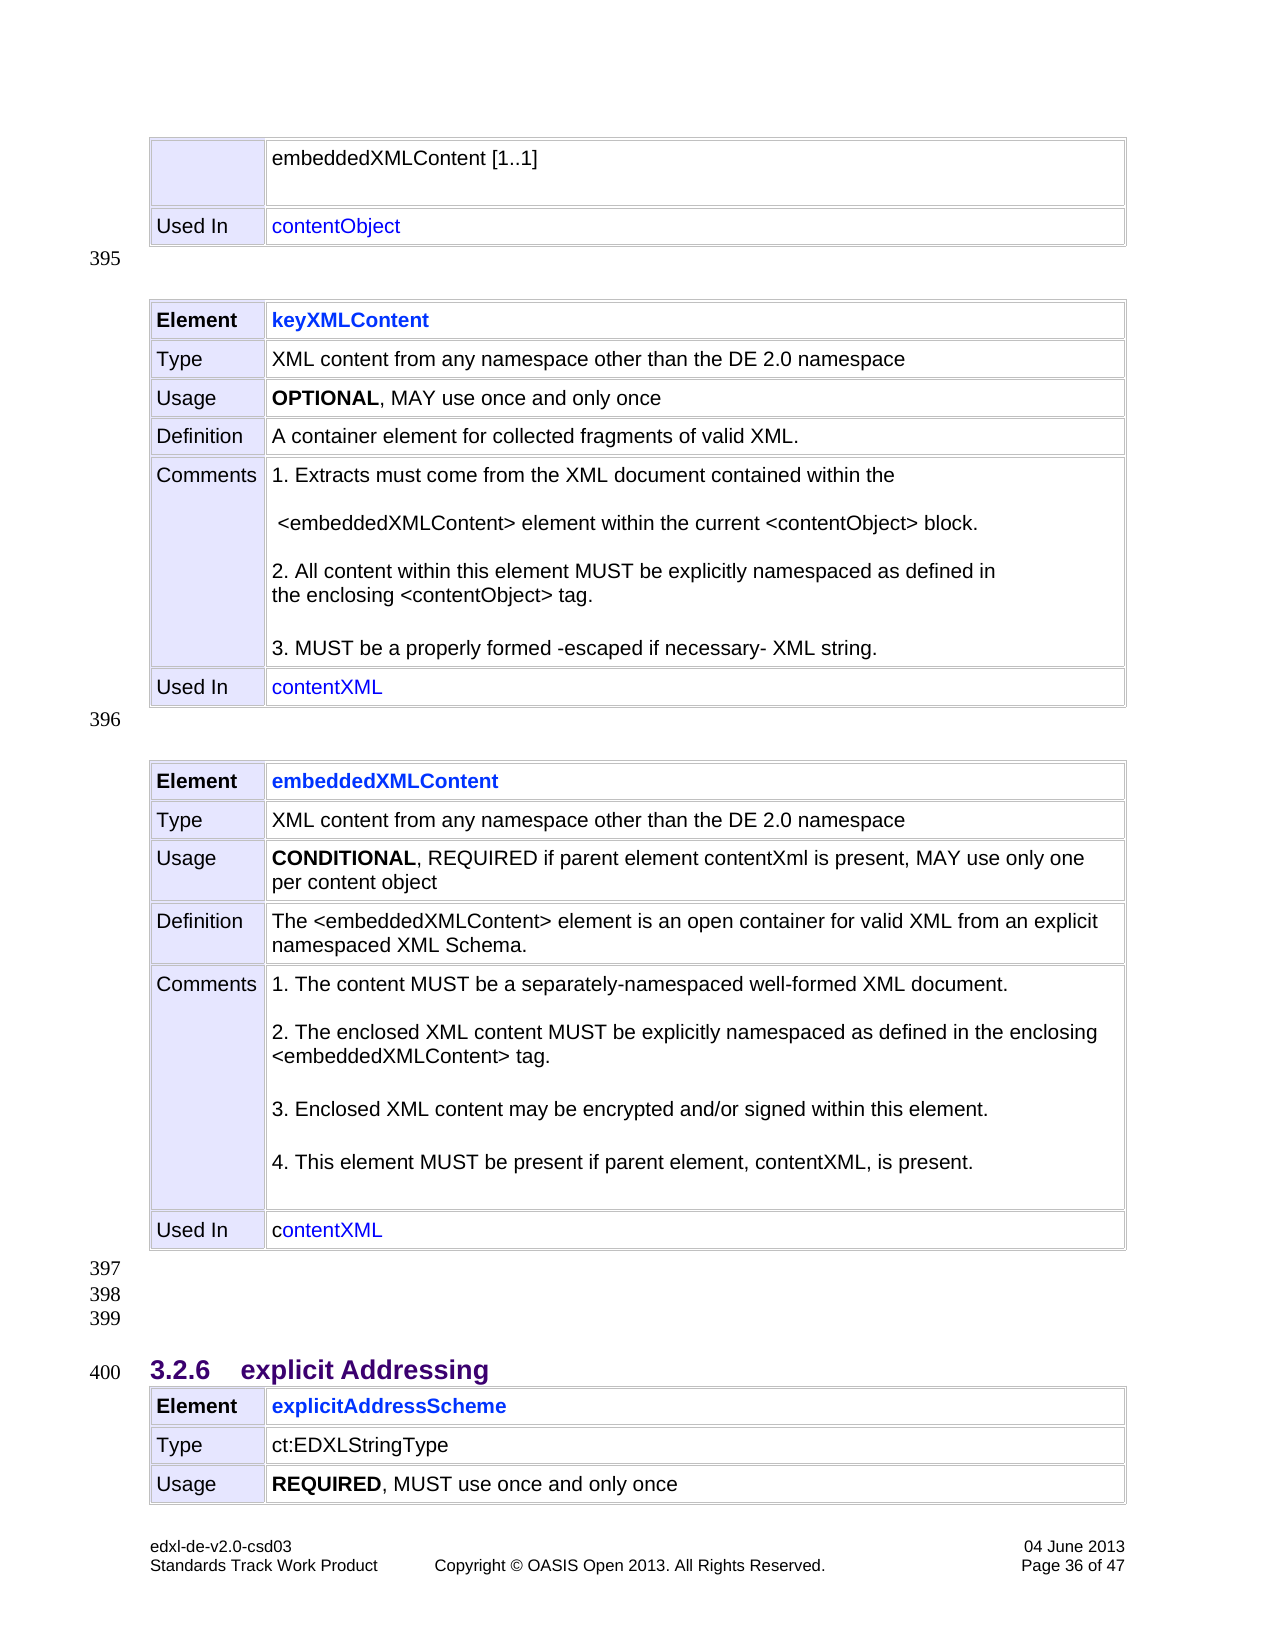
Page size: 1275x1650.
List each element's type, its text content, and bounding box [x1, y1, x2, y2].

table_cell 1. The content MUST be a separately-namespaced well-formed XML document. 2. The enclosed XML content MUST be explicitly namespaced as defined in the enclosing <embeddedXMLContent> tag. 3. Enclosed XML content may be encrypted and/or signed within this element. 4. This element MUST be present if parent element, contentXML, is present. [267, 966, 1124, 1209]
table_cell Type [152, 802, 264, 838]
table_cell Usage [152, 1466, 264, 1502]
table_cell Usage [152, 380, 264, 416]
table_header embeddedXMLContent [267, 764, 1124, 799]
table_header Element [152, 303, 264, 338]
table_cell XML content from any namespace other than the DE 2.0 namespace [267, 341, 1124, 377]
table_cell A container element for collected fragments of valid XML. [267, 419, 1124, 454]
table_cell embeddedXMLContent [1..1] [267, 141, 1124, 205]
table_cell Comments [152, 458, 264, 666]
table_cell XML content from any namespace other than the DE 2.0 namespace [267, 802, 1124, 838]
table_cell [152, 141, 264, 205]
table_cell The <embeddedXMLContent> element is an open container for valid XML from an explicit namespaced XML Schema. [267, 904, 1124, 963]
table_cell Type [152, 1428, 264, 1463]
table_header explicitAddressScheme [267, 1389, 1124, 1424]
table_cell CONDITIONAL, REQUIRED if parent element contentXml is present, MAY use only one per content object [267, 841, 1124, 900]
table_cell 1. Extracts must come from the XML document contained within the <embeddedXMLContent> element within the current <contentObject> block. 2. All content within this element MUST be explicitly namespaced as defined in the enclosing <contentObject> tag. 3. MUST be a properly formed -escaped if necessary- XML string. [267, 458, 1124, 666]
table_cell Used In [152, 209, 264, 244]
table_header keyXMLContent [267, 303, 1124, 338]
table_cell Used In [152, 669, 264, 705]
table_cell Definition [152, 419, 264, 454]
table_cell Type [152, 341, 264, 377]
table_cell REQUIRED, MUST use once and only once [267, 1466, 1124, 1502]
table_cell contentXML [267, 1212, 1124, 1248]
table_cell ct:EDXLStringType [267, 1428, 1124, 1463]
table_cell Comments [152, 966, 264, 1209]
table_cell OPTIONAL, MAY use once and only once [267, 380, 1124, 416]
table_cell Used In [152, 1212, 264, 1248]
table_header Element [152, 1389, 264, 1424]
subtitle explicit Addressing [150, 1354, 1125, 1386]
table_cell Usage [152, 841, 264, 900]
table_cell contentXML [267, 669, 1124, 705]
table_header Element [152, 764, 264, 799]
table_cell contentObject [267, 209, 1124, 244]
table_cell Definition [152, 904, 264, 963]
